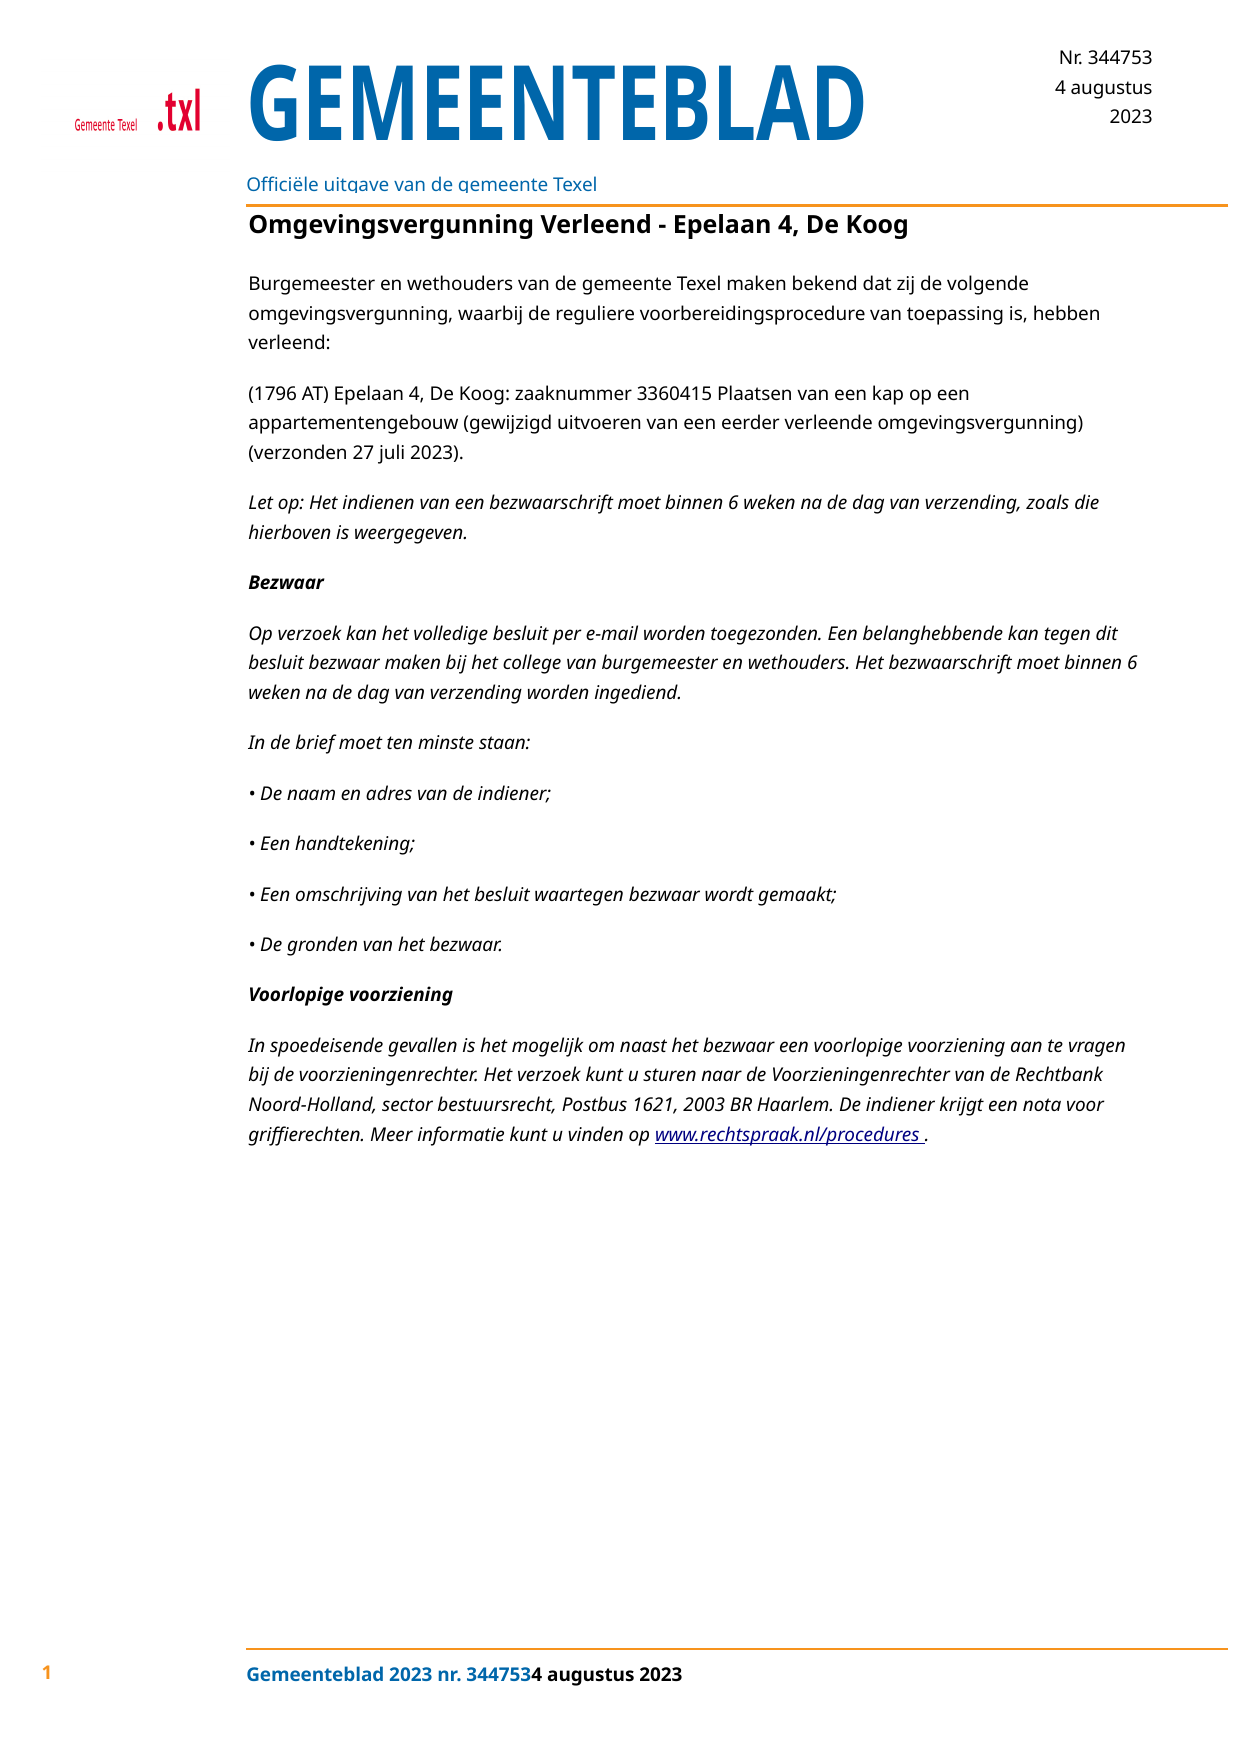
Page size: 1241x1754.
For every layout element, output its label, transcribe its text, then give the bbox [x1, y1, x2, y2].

text (1796 AT) Epelaan 4, De Koog: zaaknummer 3360415 Plaatsen van een kap op een appartementengebouw (gewijzigd uitvoeren van een eerder verleende omgevingsvergunning) (verzonden 27 juli 2023). [248, 380, 1152, 465]
text Op verzoek kan het volledige besluit per e-mail worden toegezonden. Een belanghebbende kan tegen dit besluit bezwaar maken bij het college van burgemeester en wethouders. Het bezwaarschrift moet binnen 6 weken na de dag van verzending worden ingediend. [248, 620, 1152, 705]
text • De naam en adres van de indiener; [248, 780, 1152, 806]
text Burgemeester en wethouders van de gemeente Texel maken bekend dat zij de volgende omgevingsvergunning, waarbij de reguliere voorbereidingsprocedure van toepassing is, hebben verleend: [248, 270, 1152, 355]
text • De gronden van het bezwaar. [248, 931, 1152, 957]
text In de brief moet ten minste staan: [248, 729, 1152, 755]
text In spoedeisende gevallen is het mogelijk om naast het bezwaar een voorlopige voorziening aan te vragen bij de voorzieningenrechter. Het verzoek kunt u sturen naar de Voorzieningenrechter van de Rechtbank Noord-Holland, sector bestuursrecht, Postbus 1621, 2003 BR Haarlem. De indiener krijgt een nota voor griffierechten. Meer informatie kunt u vinden op www.rechtspraak.nl/procedures . [248, 1032, 1152, 1146]
text Omgevingsvergunning Verleend - Epelaan 4, De Koog [248, 207, 1152, 241]
picture [41, 47, 231, 172]
text • Een omschrijving van het besluit waartegen bezwaar wordt gemaakt; [248, 881, 1152, 906]
text Let op: Het indienen van een bezwaarschrift moet binnen 6 weken na de dag van verzending, zoals die hierboven is weergegeven. [248, 489, 1152, 545]
text Bezwaar [248, 569, 1152, 595]
text • Een handtekening; [248, 830, 1152, 856]
text Voorlopige voorziening [248, 982, 1152, 1007]
